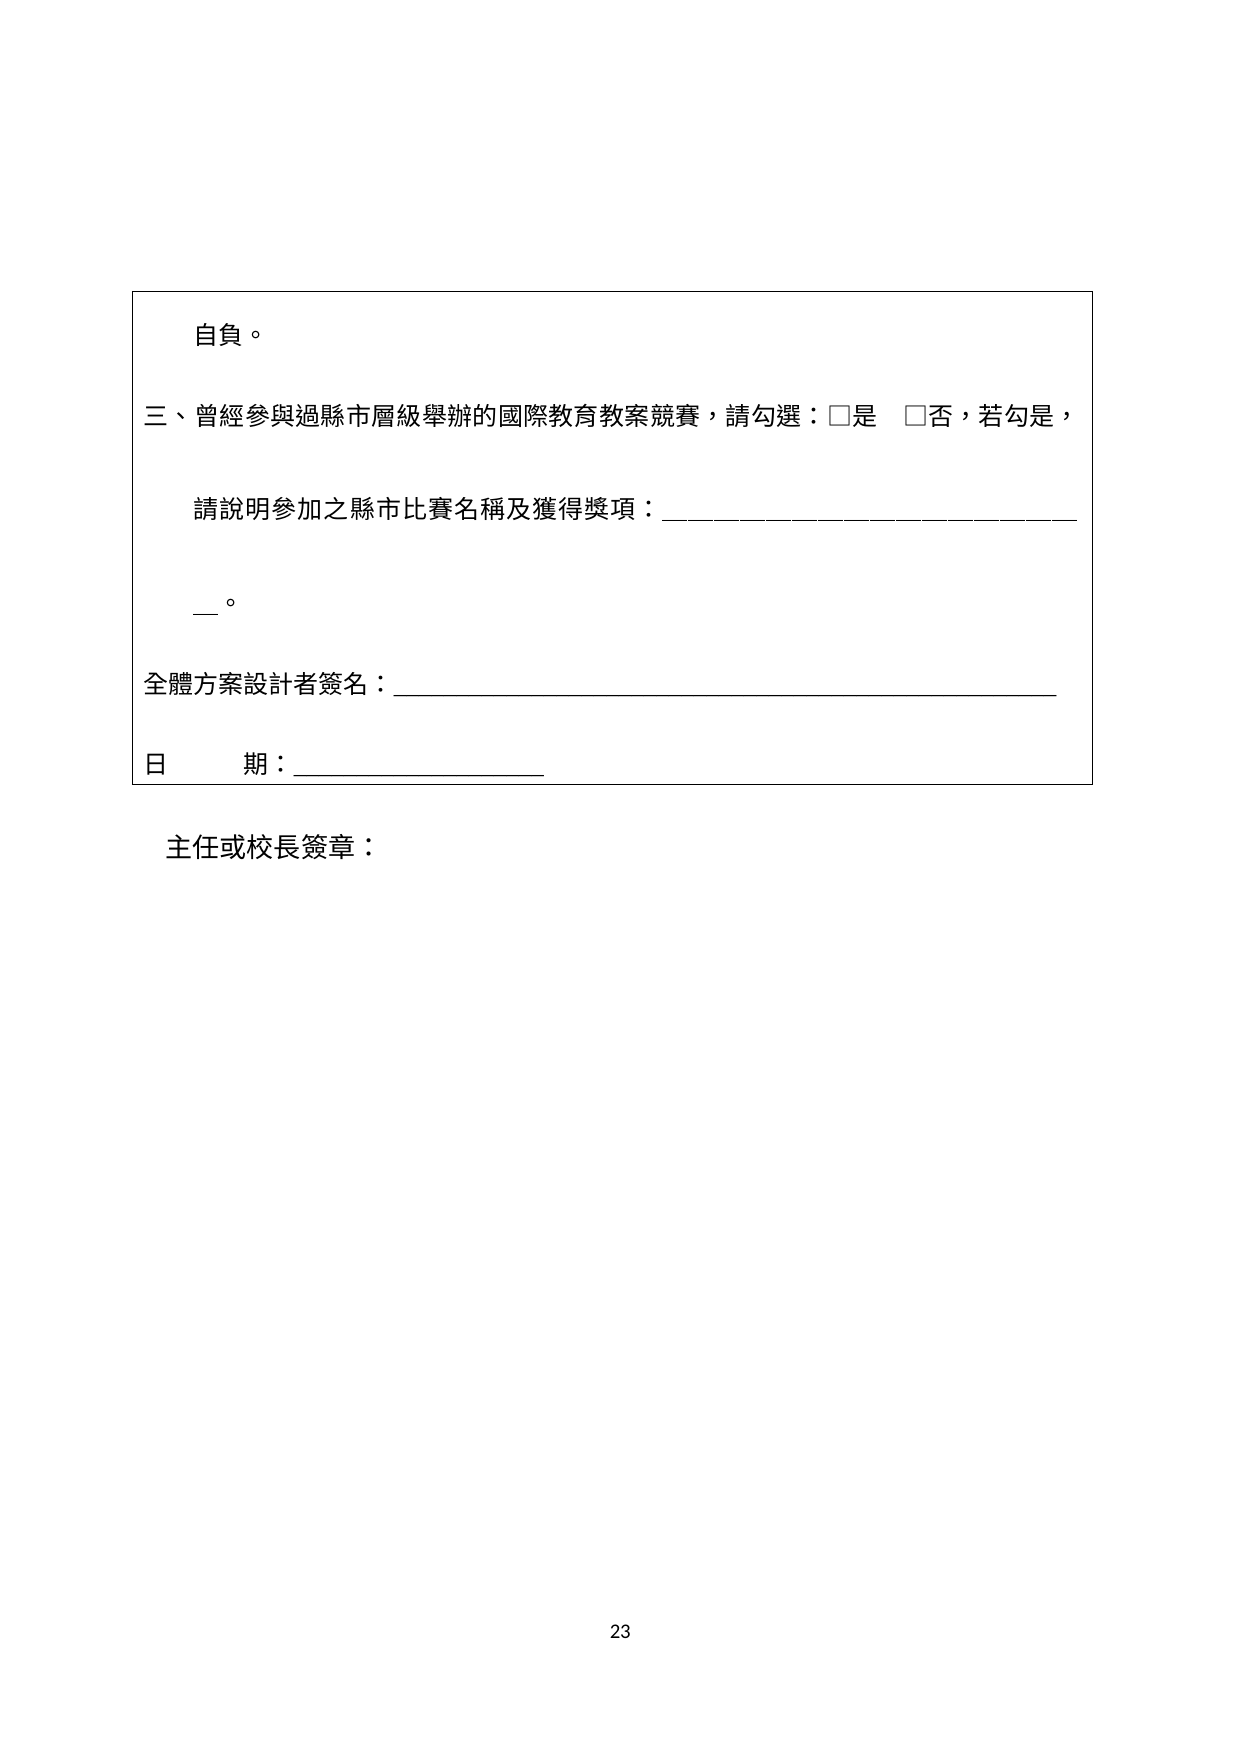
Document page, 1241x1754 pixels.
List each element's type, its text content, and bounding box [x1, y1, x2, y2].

table_cell 自負。 三、曾經參與過縣市層級舉辦的國際教育教案競賽，請勾選：□是 □否，若勾是，請說明參加之縣市比賽名稱及獲得獎項：＿＿＿＿＿＿＿＿＿＿＿＿＿＿＿＿＿。 全體方案設計者簽名：_____________________________________________________ 日 期：____________________ [133, 292, 1092, 784]
text 主任或校長簽章： [165, 803, 1075, 866]
